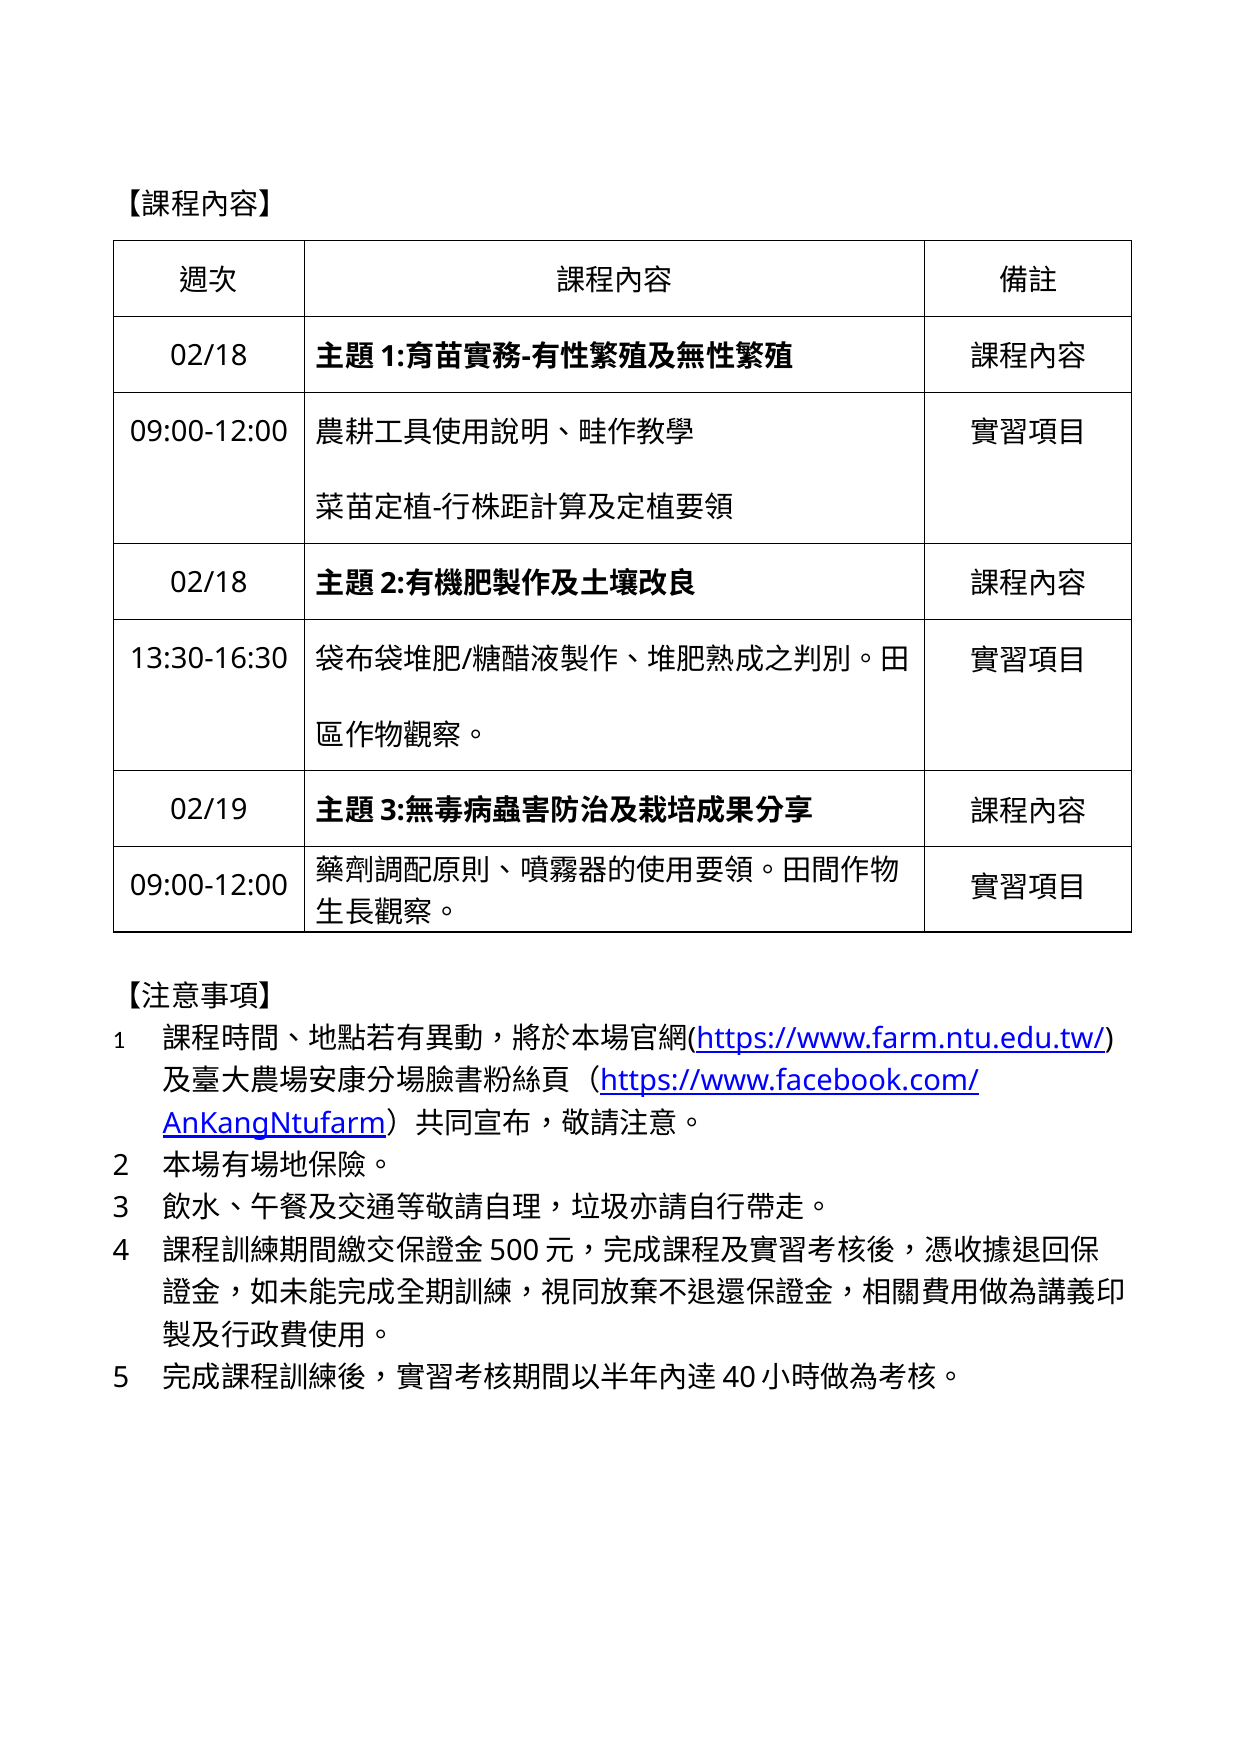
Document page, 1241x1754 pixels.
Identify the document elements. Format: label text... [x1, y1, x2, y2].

table_cell 實習項目 [925, 620, 1131, 770]
list 飲水、午餐及交通等敬請自理，垃圾亦請自行帶走。 [112, 1184, 1128, 1226]
table_cell 課程內容 [925, 771, 1131, 846]
table_cell 02/19 [114, 771, 304, 846]
table_cell 02/18 [114, 544, 304, 619]
table_cell 藥劑調配原則、噴霧器的使用要領。田間作物生長觀察。 [305, 847, 924, 931]
table_header 備註 [925, 241, 1131, 316]
table_cell 主題3:無毒病蟲害防治及栽培成果分享 [305, 771, 924, 846]
table_header 週次 [114, 241, 304, 316]
table_cell 13:30-16:30 [114, 620, 304, 770]
text 【課程內容】 [112, 164, 1128, 239]
table_cell 課程內容 [925, 317, 1131, 392]
list 完成課程訓練後，實習考核期間以半年內逹40小時做為考核。 [112, 1353, 1128, 1396]
list 課程時間、地點若有異動，將於本場官網(https://www.farm.ntu.edu.tw/)及臺大農場安康分場臉書粉絲頁（https://www.facebook.com/AnKangNtufarm）共同宣布，敬請注意。 [112, 1014, 1128, 1142]
table_cell 09:00-12:00 [114, 847, 304, 931]
table_cell 課程內容 [925, 544, 1131, 619]
list 課程訓練期間繳交保證金500元，完成課程及實習考核後，憑收據退回保證金，如未能完成全期訓練，視同放棄不退還保證金，相關費用做為講義印製及行政費使用。 [112, 1226, 1128, 1353]
table_cell 實習項目 [925, 393, 1131, 543]
table_cell 02/18 [114, 317, 304, 392]
table_cell 主題2:有機肥製作及土壤改良 [305, 544, 924, 619]
table_cell 農耕工具使用說明、畦作教學 菜苗定植-行株距計算及定植要領 [305, 393, 924, 543]
list 本場有場地保險。 [112, 1142, 1128, 1184]
table_cell 實習項目 [925, 847, 1131, 931]
table_cell 袋布袋堆肥/糖醋液製作、堆肥熟成之判別。田區作物觀察。 [305, 620, 924, 770]
table_cell 主題1:育苗實務-有性繁殖及無性繁殖 [305, 317, 924, 392]
text 【注意事項】 [112, 972, 1128, 1014]
table_header 課程內容 [305, 241, 924, 316]
table_cell 09:00-12:00 [114, 393, 304, 543]
